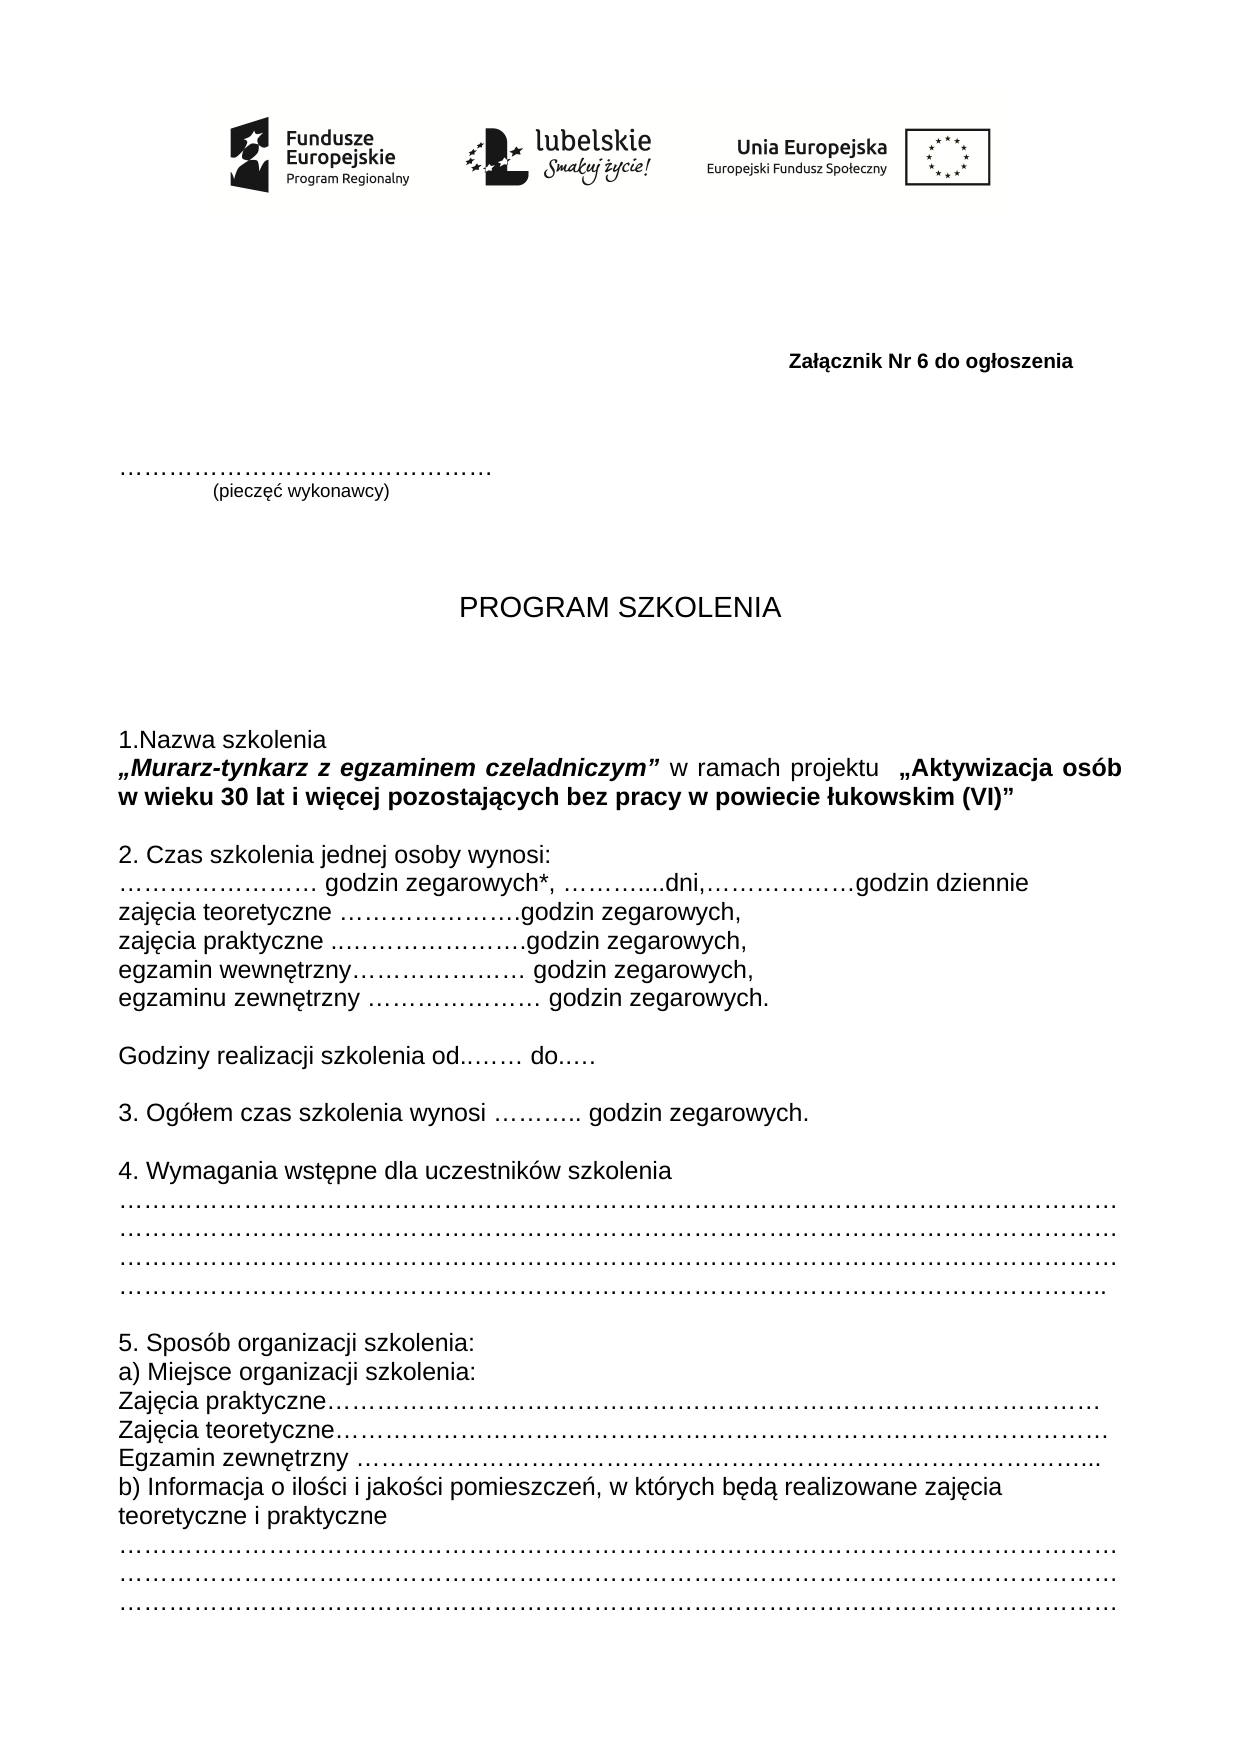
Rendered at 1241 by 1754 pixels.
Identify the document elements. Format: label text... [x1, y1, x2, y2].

text b) Informacja o ilości i jakości pomieszczeń, w których będą realizowane zajęcia teoretyczne i praktyczne [118, 1472, 1122, 1530]
text 3. Ogółem czas szkolenia wynosi ……….. godzin zegarowych. [118, 1098, 1122, 1127]
text zajęcia praktyczne ..………………….godzin zegarowych, [118, 926, 1122, 955]
text egzaminu zewnętrzny ………………… godzin zegarowych. [118, 983, 1122, 1012]
text 5. Sposób organizacji szkolenia: [118, 1328, 1122, 1357]
text egzamin wewnętrzny………………… godzin zegarowych, [118, 955, 1122, 983]
text ……………………………………………………………………………………………………………………………………………………………………………………………………………………………………………………………………………………………………………………………… [118, 1530, 1122, 1616]
text 1.Nazwa szkolenia [118, 725, 1122, 753]
text Egzamin zewnętrzny ……………………………………………………………………………... [118, 1443, 1122, 1472]
text 4. Wymagania wstępne dla uczestników szkolenia ………………………………………………………………………………………………………… [118, 1156, 1122, 1213]
text 2. Czas szkolenia jednej osoby wynosi: [118, 840, 1122, 868]
text „Murarz-tynkarz z egzaminem czeladniczym” w ramach projektu „Aktywizacja osób w wieku 30 lat i więcej pozostających bez pracy w powiecie łukowskim (VI)” [118, 753, 1122, 811]
text …………………………………………………………………………………………………………………………………………………………………………………………………………………………………………………………………………………………………………………………….. [118, 1213, 1122, 1300]
text a) Miejsce organizacji szkolenia: [118, 1357, 1122, 1386]
text Zajęcia praktyczne………………………………………………………………………………… [118, 1386, 1122, 1415]
text ……………………………………… [118, 452, 1122, 480]
text Załącznik Nr 6 do ogłoszenia [118, 348, 1122, 372]
text (pieczęć wykonawcy) [192, 480, 1122, 502]
text Godziny realizacji szkolenia od..…… do..… [118, 1041, 1122, 1070]
text PROGRAM SZKOLENIA [118, 591, 1122, 624]
text zajęcia teoretyczne ………………….godzin zegarowych, [118, 897, 1122, 926]
text …………………… godzin zegarowych*, ………....dni,………………godzin dziennie [118, 868, 1122, 897]
text Zajęcia teoretyczne………………………………………………………………………………… [118, 1415, 1122, 1443]
picture [210, 89, 1010, 219]
